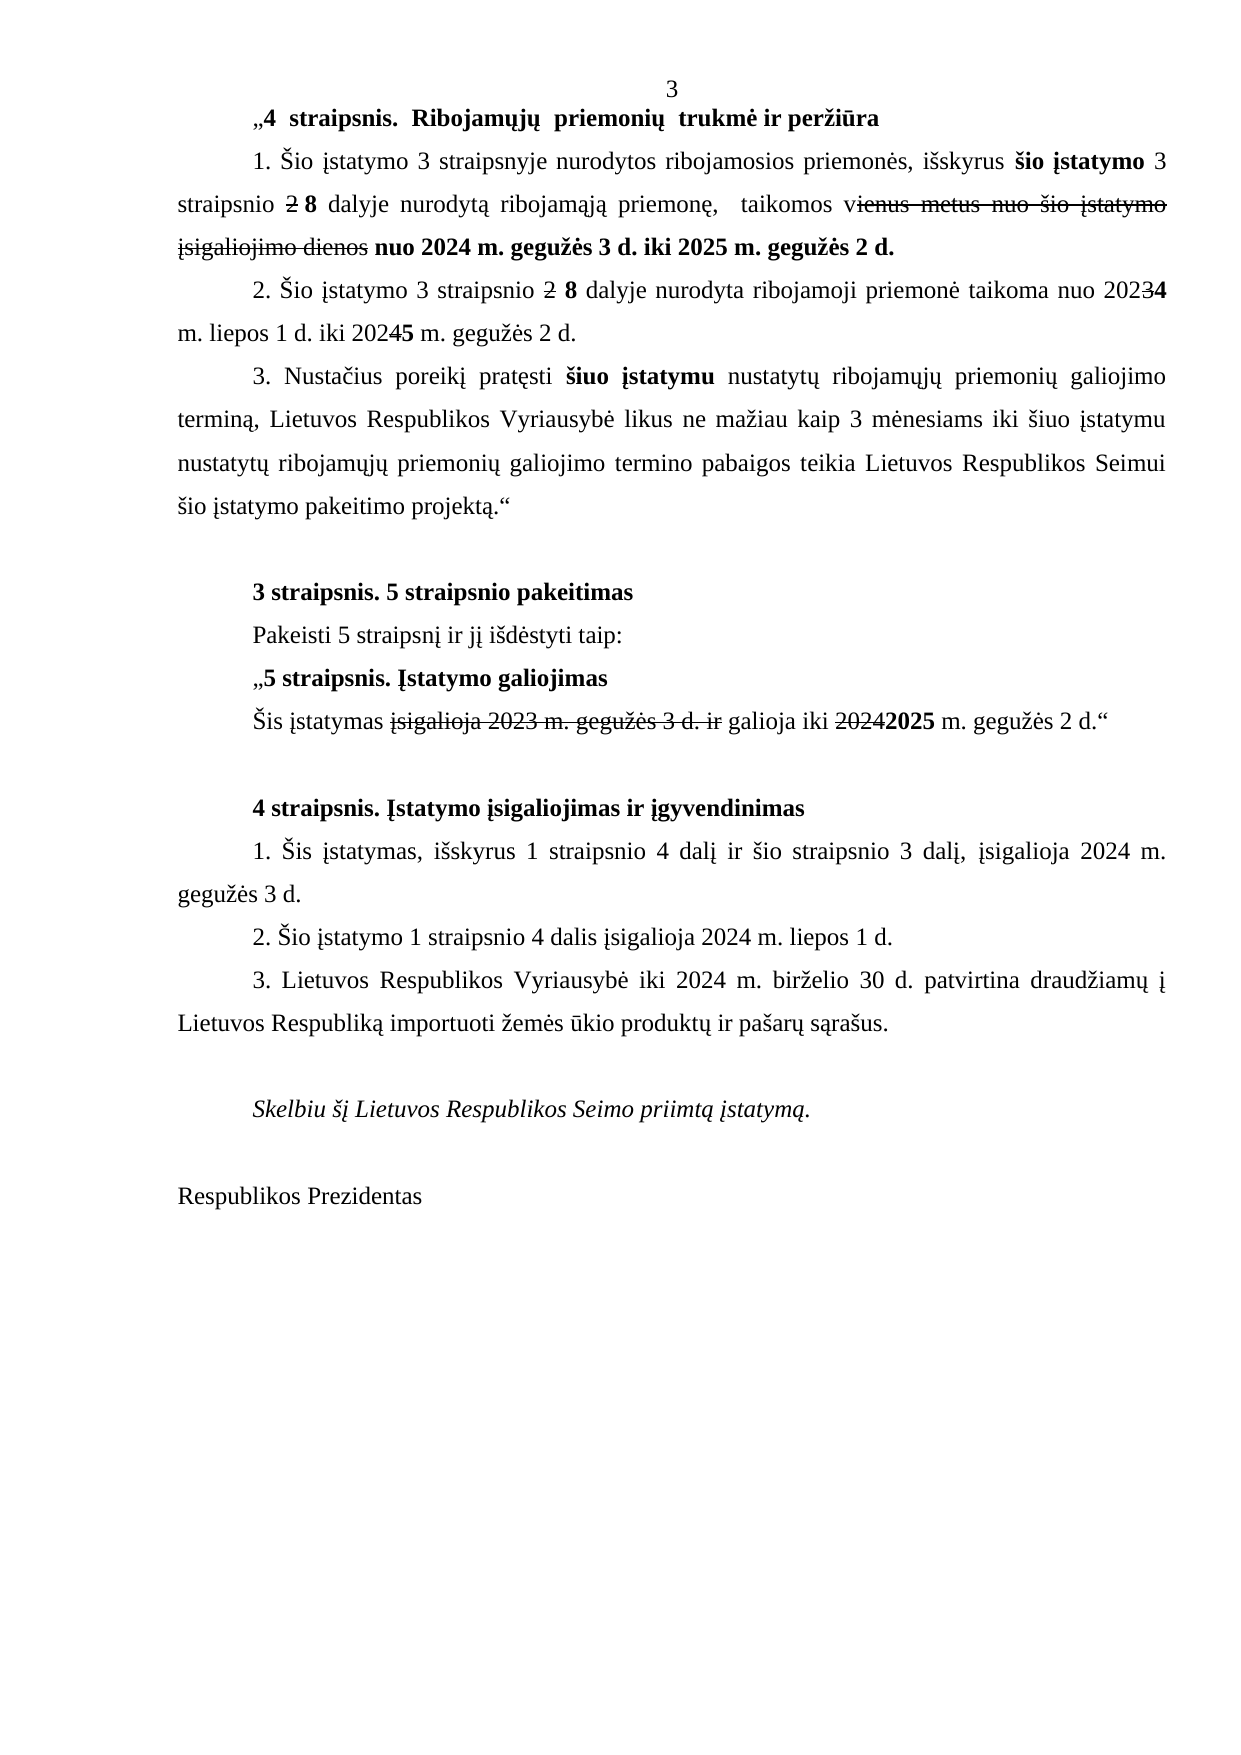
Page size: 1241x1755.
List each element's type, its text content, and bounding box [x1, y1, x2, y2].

text 2. Šio įstatymo 3 straipsnio 2 8 dalyje nurodyta ribojamoji priemonė taikoma nuo 20234 m. liepos 1 d. iki 20245 m. gegužės 2 d. [177, 275, 1167, 347]
text Skelbiu šį Lietuvos Respublikos Seimo priimtą įstatymą. [177, 1094, 1167, 1123]
text „4 straipsnis. Ribojamųjų priemonių trukmė ir peržiūra [177, 103, 1167, 131]
text 3. Lietuvos Respublikos Vyriausybė iki 2024 m. birželio 30 d. patvirtina draudžiamų į Lietuvos Respubliką importuoti žemės ūkio produktų ir pašarų sąrašus. [177, 965, 1167, 1037]
text 1. Šis įstatymas, išskyrus 1 straipsnio 4 dalį ir šio straipsnio 3 dalį, įsigalioja 2024 m. gegužės 3 d. [177, 836, 1167, 908]
text Respublikos Prezidentas [177, 1181, 1167, 1209]
text 2. Šio įstatymo 1 straipsnio 4 dalis įsigalioja 2024 m. liepos 1 d. [177, 922, 1167, 951]
text 1. Šio įstatymo 3 straipsnyje nurodytos ribojamosios priemonės, išskyrus šio įstatymo 3 straipsnio 2 8 dalyje nurodytą ribojamąją priemonę, taikomos vienus metus nuo šio įstatymo įsigaliojimo dienos nuo 2024 m. gegužės 3 d. iki 2025 m. gegužės 2 d. [177, 146, 1167, 261]
text Šis įstatymas įsigalioja 2023 m. gegužės 3 d. ir galioja iki 20242025 m. gegužės 2 d.“ [177, 706, 1167, 735]
text 4 straipsnis. Įstatymo įsigaliojimas ir įgyvendinimas [177, 793, 1167, 821]
text 3. Nustačius poreikį pratęsti šiuo įstatymu nustatytų ribojamųjų priemonių galiojimo terminą, Lietuvos Respublikos Vyriausybė likus ne mažiau kaip 3 mėnesiams iki šiuo įstatymu nustatytų ribojamųjų priemonių galiojimo termino pabaigos teikia Lietuvos Respublikos Seimui šio įstatymo pakeitimo projektą.“ [177, 361, 1167, 519]
text 3 straipsnis. 5 straipsnio pakeitimas [177, 577, 1167, 606]
text Pakeisti 5 straipsnį ir jį išdėstyti taip: [177, 620, 1167, 649]
text „5 straipsnis. Įstatymo galiojimas [177, 663, 1167, 692]
